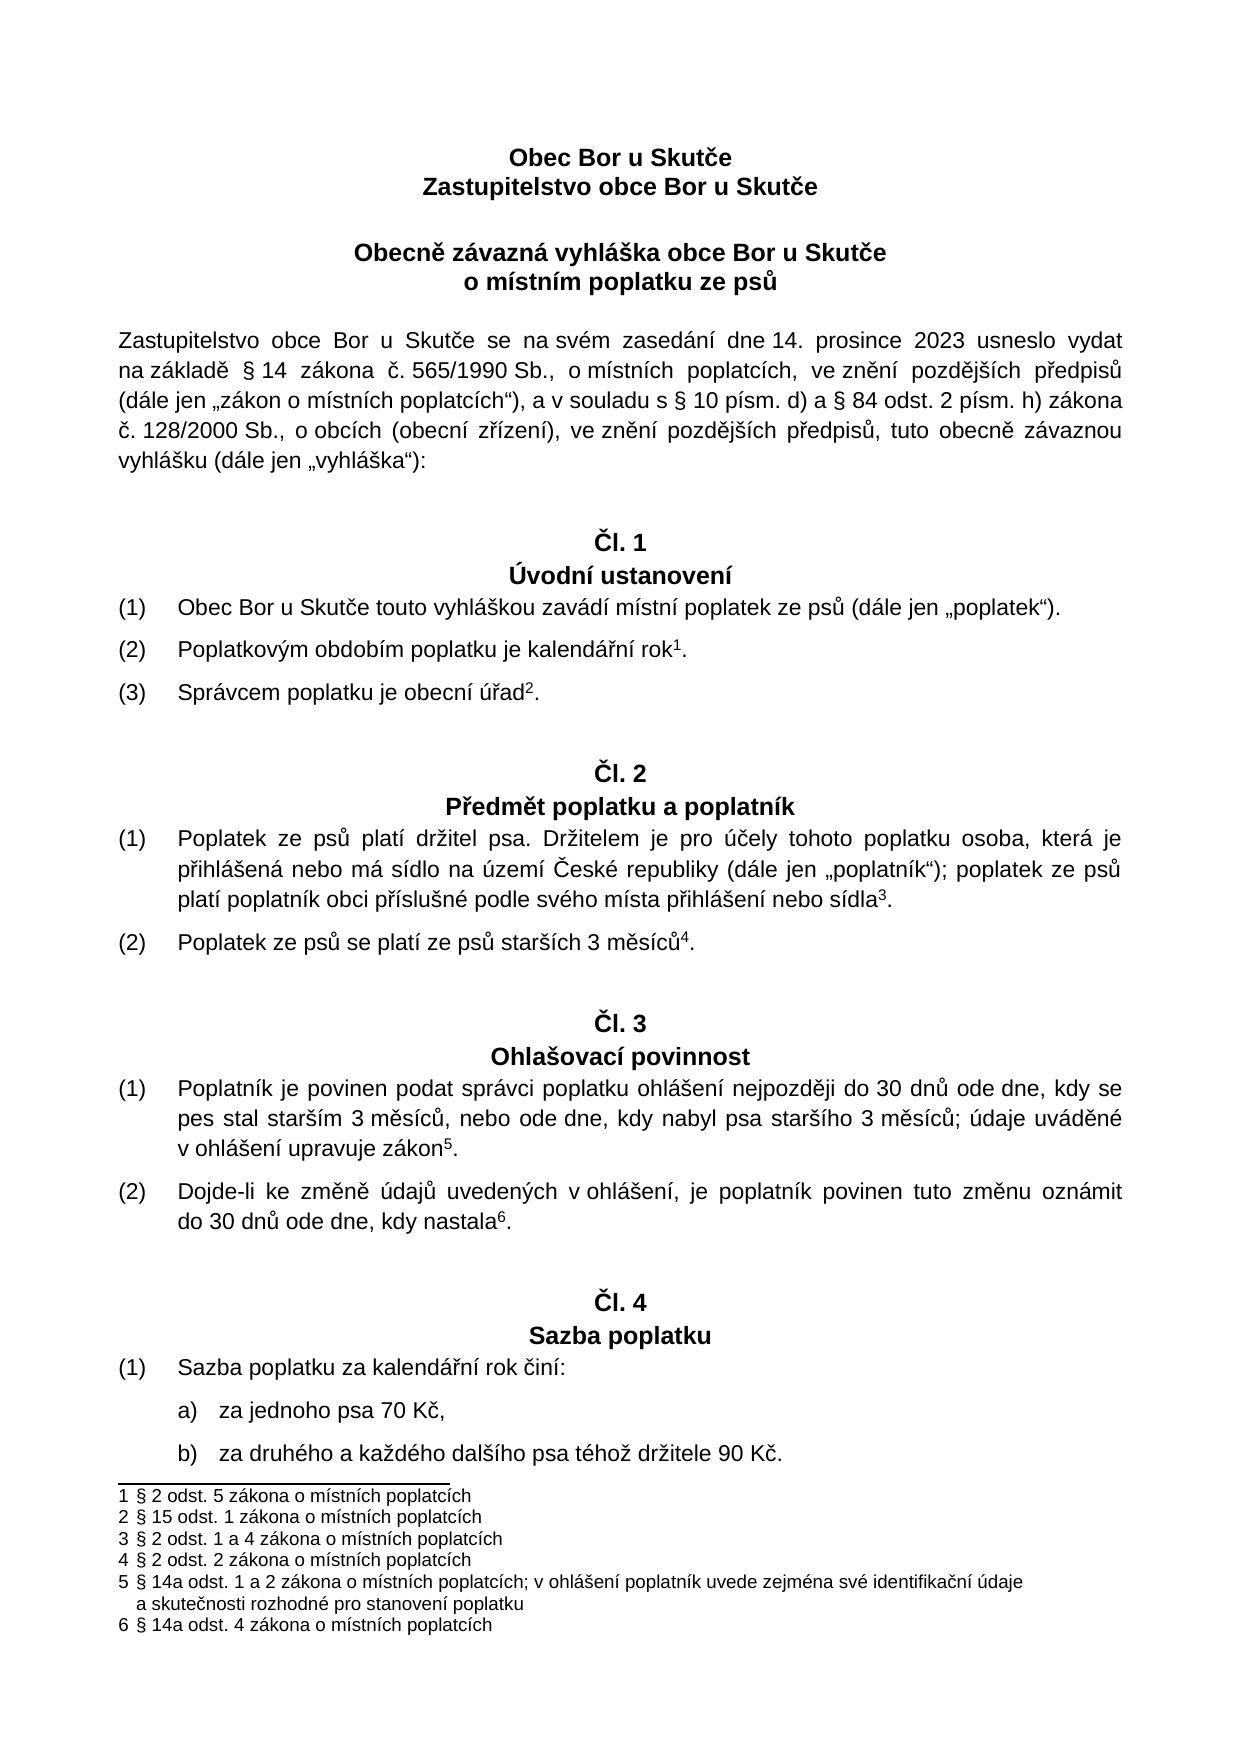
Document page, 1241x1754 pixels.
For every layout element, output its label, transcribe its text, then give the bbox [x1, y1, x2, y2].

list Dojde-li ke změně údajů uvedených v ohlášení, je poplatník povinen tuto změnu oznámit do 30 dnů ode dne, kdy nastala. [118, 1178, 1122, 1234]
list Správcem poplatku je obecní úřad. [118, 679, 1122, 706]
subtitle Čl. 1 Úvodní ustanovení [118, 528, 1122, 589]
list Poplatkovým obdobím poplatku je kalendářní rok. [118, 636, 1122, 663]
list Sazba poplatku za kalendářní rok činí: [118, 1354, 1122, 1381]
list Poplatník je povinen podat správci poplatku ohlášení nejpozději do 30 dnů ode dne, kdy se pes stal starším 3 měsíců, nebo ode dne, kdy nabyl psa staršího 3 měsíců; údaje uváděné v ohlášení upravuje zákon. [118, 1075, 1122, 1162]
list § 2 odst. 5 zákona o místních poplatcích [118, 1484, 1122, 1506]
text Zastupitelstvo obce Bor u Skutče se na svém zasedání dne 14. prosince 2023 usneslo vydat na základě § 14 zákona č. 565/1990 Sb., o místních poplatcích, ve znění pozdějších předpisů (dále jen „zákon o místních poplatcích“), a v souladu s § 10 písm. d) a § 84 odst. 2 písm. h) zákona č. 128/2000 Sb., o obcích (obecní zřízení), ve znění pozdějších předpisů, tuto obecně závaznou vyhlášku (dále jen „vyhláška“): [118, 327, 1122, 474]
list § 14a odst. 4 zákona o místních poplatcích [118, 1614, 1122, 1635]
list § 14a odst. 1 a 2 zákona o místních poplatcích; v ohlášení poplatník uvede zejména své identifikační údaje a skutečnosti rozhodné pro stanovení poplatku [118, 1571, 1122, 1614]
list Obec Bor u Skutče touto vyhláškou zavádí místní poplatek ze psů (dále jen „poplatek“). [118, 594, 1122, 620]
list § 2 odst. 2 zákona o místních poplatcích [118, 1549, 1122, 1571]
text Obec Bor u Skutče Zastupitelstvo obce Bor u Skutče [118, 143, 1122, 201]
list § 2 odst. 1 a 4 zákona o místních poplatcích [118, 1528, 1122, 1549]
subtitle Čl. 3 Ohlašovací povinnost [118, 1009, 1122, 1071]
list za druhého a každého dalšího psa téhož držitele 90 Kč. [177, 1440, 1122, 1466]
list § 15 odst. 1 zákona o místních poplatcích [118, 1506, 1122, 1528]
subtitle Čl. 4 Sazba poplatku [118, 1288, 1122, 1350]
subtitle Čl. 2 Předmět poplatku a poplatník [118, 759, 1122, 821]
subtitle Obecně závazná vyhláška obce Bor u Skutče o místním poplatku ze psů [118, 238, 1122, 295]
list Poplatek ze psů se platí ze psů starších 3 měsíců. [118, 928, 1122, 955]
list Poplatek ze psů platí držitel psa. Držitelem je pro účely tohoto poplatku osoba, která je přihlášená nebo má sídlo na území České republiky (dále jen „poplatník“); poplatek ze psů platí poplatník obci příslušné podle svého místa přihlášení nebo sídla. [118, 825, 1122, 912]
list za jednoho psa 70 Kč, [177, 1397, 1122, 1423]
